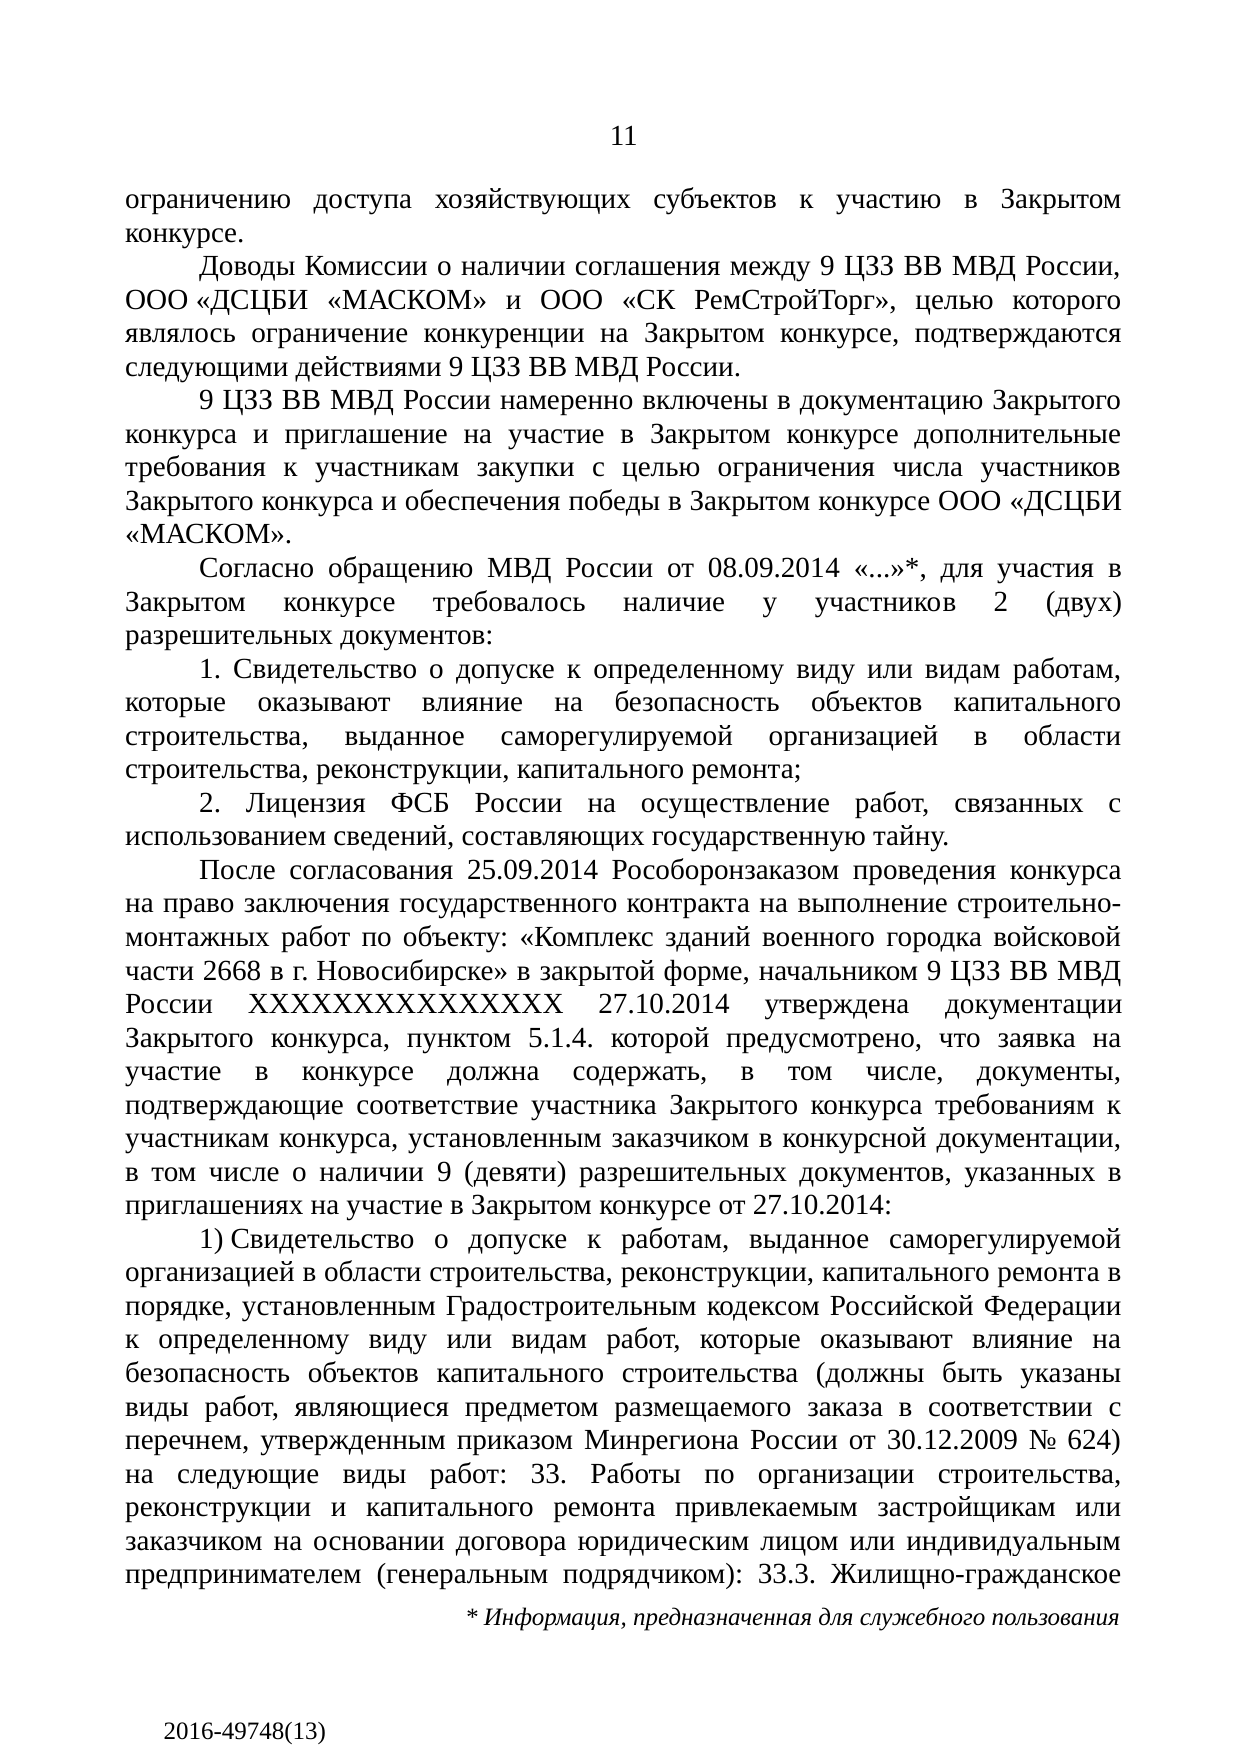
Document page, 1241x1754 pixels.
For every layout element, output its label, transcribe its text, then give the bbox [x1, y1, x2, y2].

text Согласно обращению МВД России от 08.09.2014 «...»*, для участия в Закрытом конкурсе требовалось наличие у участников 2 (двух) разрешительных документов: [125, 550, 1122, 651]
text 1) Свидетельство о допуске к работам, выданное саморегулируемой организацией в области строительства, реконструкции, капитального ремонта в порядке, установленным Градостроительным кодексом Российской Федерации к определенному виду или видам работ, которые оказывают влияние на безопасность объектов капитального строительства (должны быть указаны виды работ, являющиеся предметом размещаемого заказа в соответствии с перечнем, утвержденным приказом Минрегиона России от 30.12.2009 № 624) на следующие виды работ: 33. Работы по организации строительства, реконструкции и капитального ремонта привлекаемым застройщикам или заказчиком на основании договора юридическим лицом или индивидуальным предпринимателем (генеральным подрядчиком): 33.3. Жилищно-гражданское [125, 1221, 1122, 1590]
text После согласования 25.09.2014 Рособоронзаказом проведения конкурса на право заключения государственного контракта на выполнение строительно-монтажных работ по объекту: «Комплекс зданий военного городка войсковой части 2668 в г. Новосибирске» в закрытой форме, начальником 9 ЦЗЗ ВВ МВД России XXXXXXXXXXXXXXX 27.10.2014 утверждена документации Закрытого конкурса, пунктом 5.1.4. которой предусмотрено, что заявка на участие в конкурсе должна содержать, в том числе, документы, подтверждающие соответствие участника Закрытого конкурса требованиям к участникам конкурса, установленным заказчиком в конкурсной документации, в том числе о наличии 9 (девяти) разрешительных документов, указанных в приглашениях на участие в Закрытом конкурсе от 27.10.2014: [125, 852, 1122, 1221]
text 9 ЦЗЗ ВВ МВД России намеренно включены в документацию Закрытого конкурса и приглашение на участие в Закрытом конкурсе дополнительные требования к участникам закупки с целью ограничения числа участников Закрытого конкурса и обеспечения победы в Закрытом конкурсе ООО «ДСЦБИ «МАСКОМ». [125, 382, 1122, 550]
text 1. Свидетельство о допуске к определенному виду или видам работам, которые оказывают влияние на безопасность объектов капитального строительства, выданное саморегулируемой организацией в области строительства, реконструкции, капитального ремонта; [125, 651, 1122, 785]
text ограничению доступа хозяйствующих субъектов к участию в Закрытом конкурсе. [125, 181, 1122, 248]
text Доводы Комиссии о наличии соглашения между 9 ЦЗЗ ВВ МВД России, ООО «ДСЦБИ «МАСКОМ» и ООО «СК РемСтройТорг», целью которого являлось ограничение конкуренции на Закрытом конкурсе, подтверждаются следующими действиями 9 ЦЗЗ ВВ МВД России. [125, 248, 1122, 382]
text 2. Лицензия ФСБ России на осуществление работ, связанных с использованием сведений, составляющих государственную тайну. [125, 785, 1122, 852]
